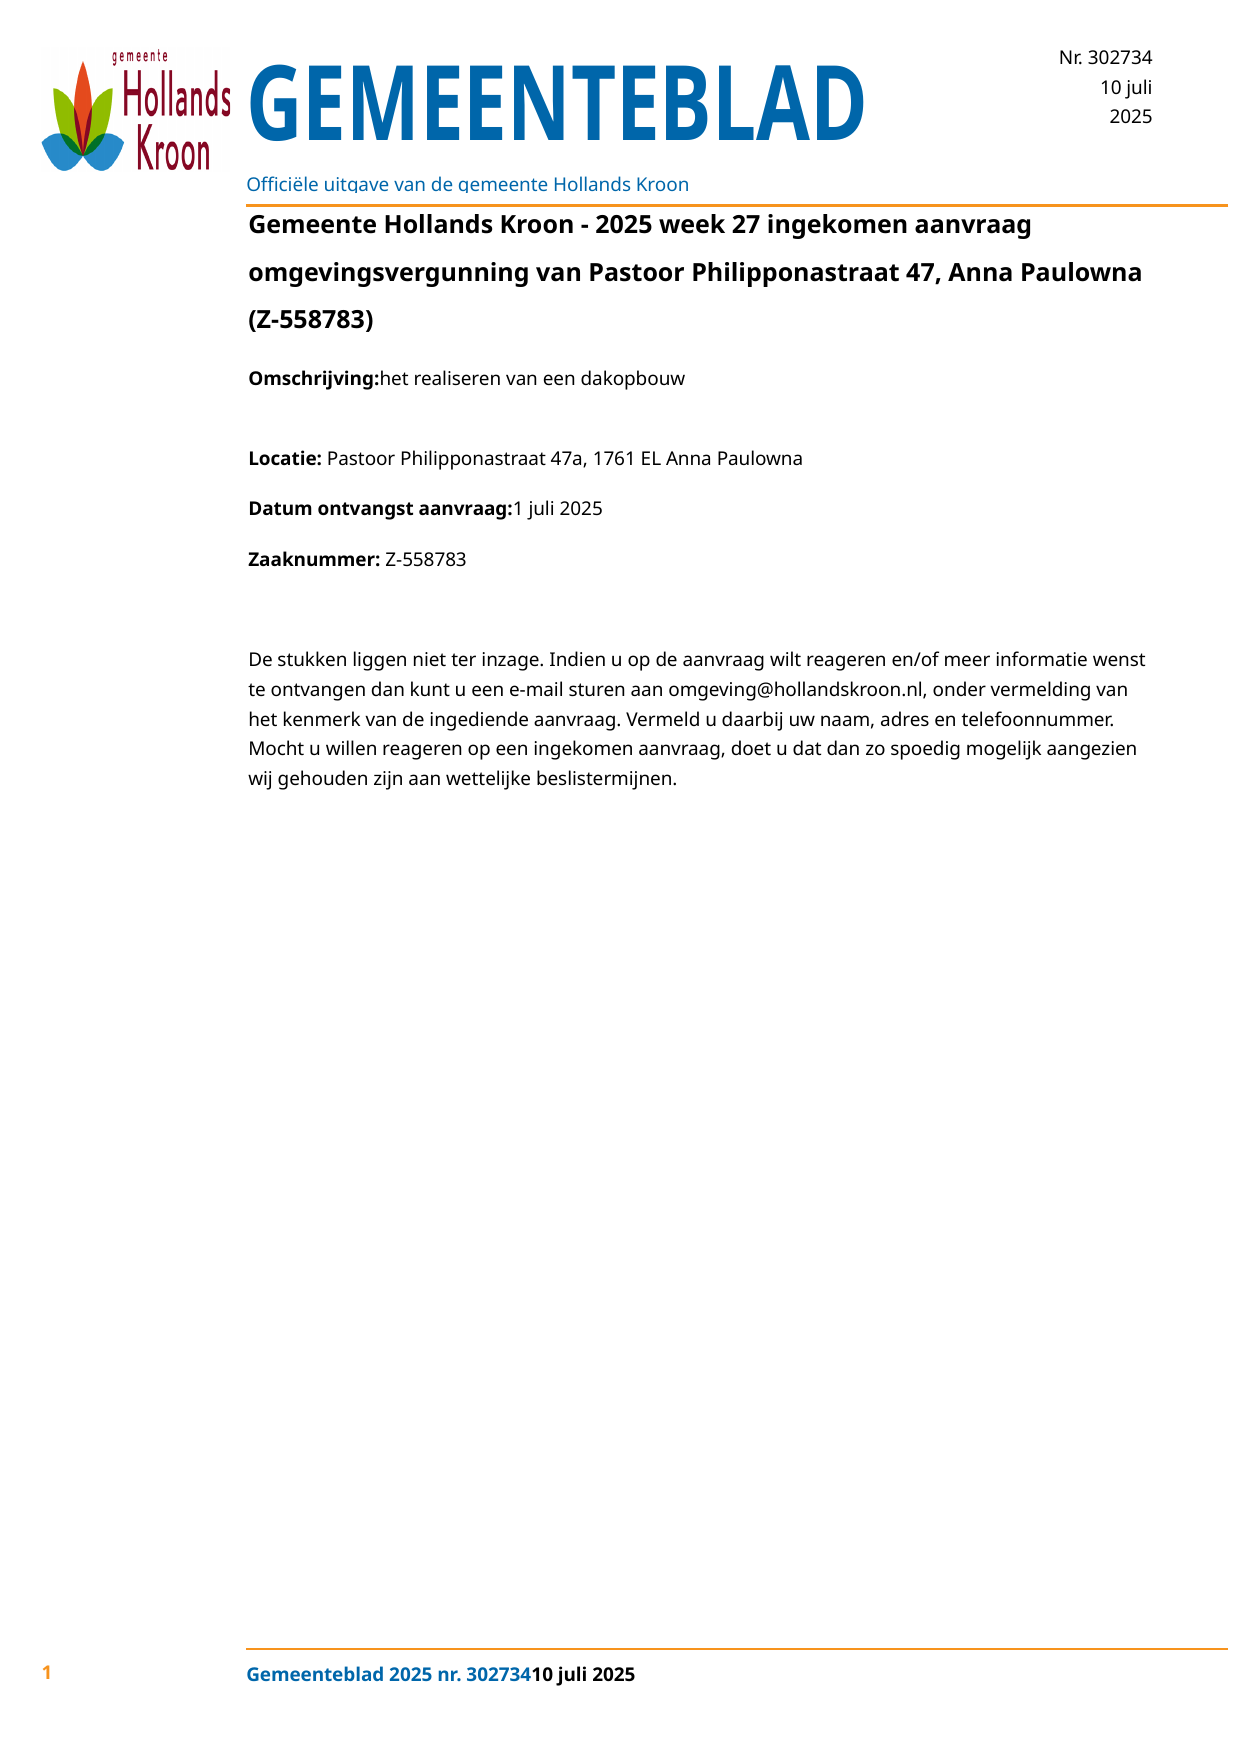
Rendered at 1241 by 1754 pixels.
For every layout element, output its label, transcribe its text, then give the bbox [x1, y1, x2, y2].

table_header [248, 416, 1152, 442]
picture [41, 47, 231, 172]
text De stukken liggen niet ter inzage. Indien u op de aanvraag wilt reageren en/of meer informatie wenst te ontvangen dan kunt u een e-mail sturen aan omgeving@hollandskroon.nl, onder vermelding van het kenmerk van de ingediende aanvraag. Vermeld u daarbij uw naam, adres en telefoonnummer. Mocht u willen reageren op een ingekomen aanvraag, doet u dat dan zo spoedig mogelijk aangezien wij gehouden zijn aan wettelijke beslistermijnen. [248, 647, 1152, 791]
text Gemeente Hollands Kroon - 2025 week 27 ingekomen aanvraag omgevingsvergunning van Pastoor Philipponastraat 47, Anna Paulowna (Z-558783) [248, 207, 1152, 336]
text Omschrijving:het realiseren van een dakopbouw [248, 366, 1152, 391]
text Locatie: Pastoor Philipponastraat 47a, 1761 EL Anna Paulowna [248, 445, 1152, 471]
text Datum ontvangst aanvraag:1 juli 2025 [248, 495, 1152, 521]
text Zaaknummer: Z-558783 [248, 546, 1152, 572]
